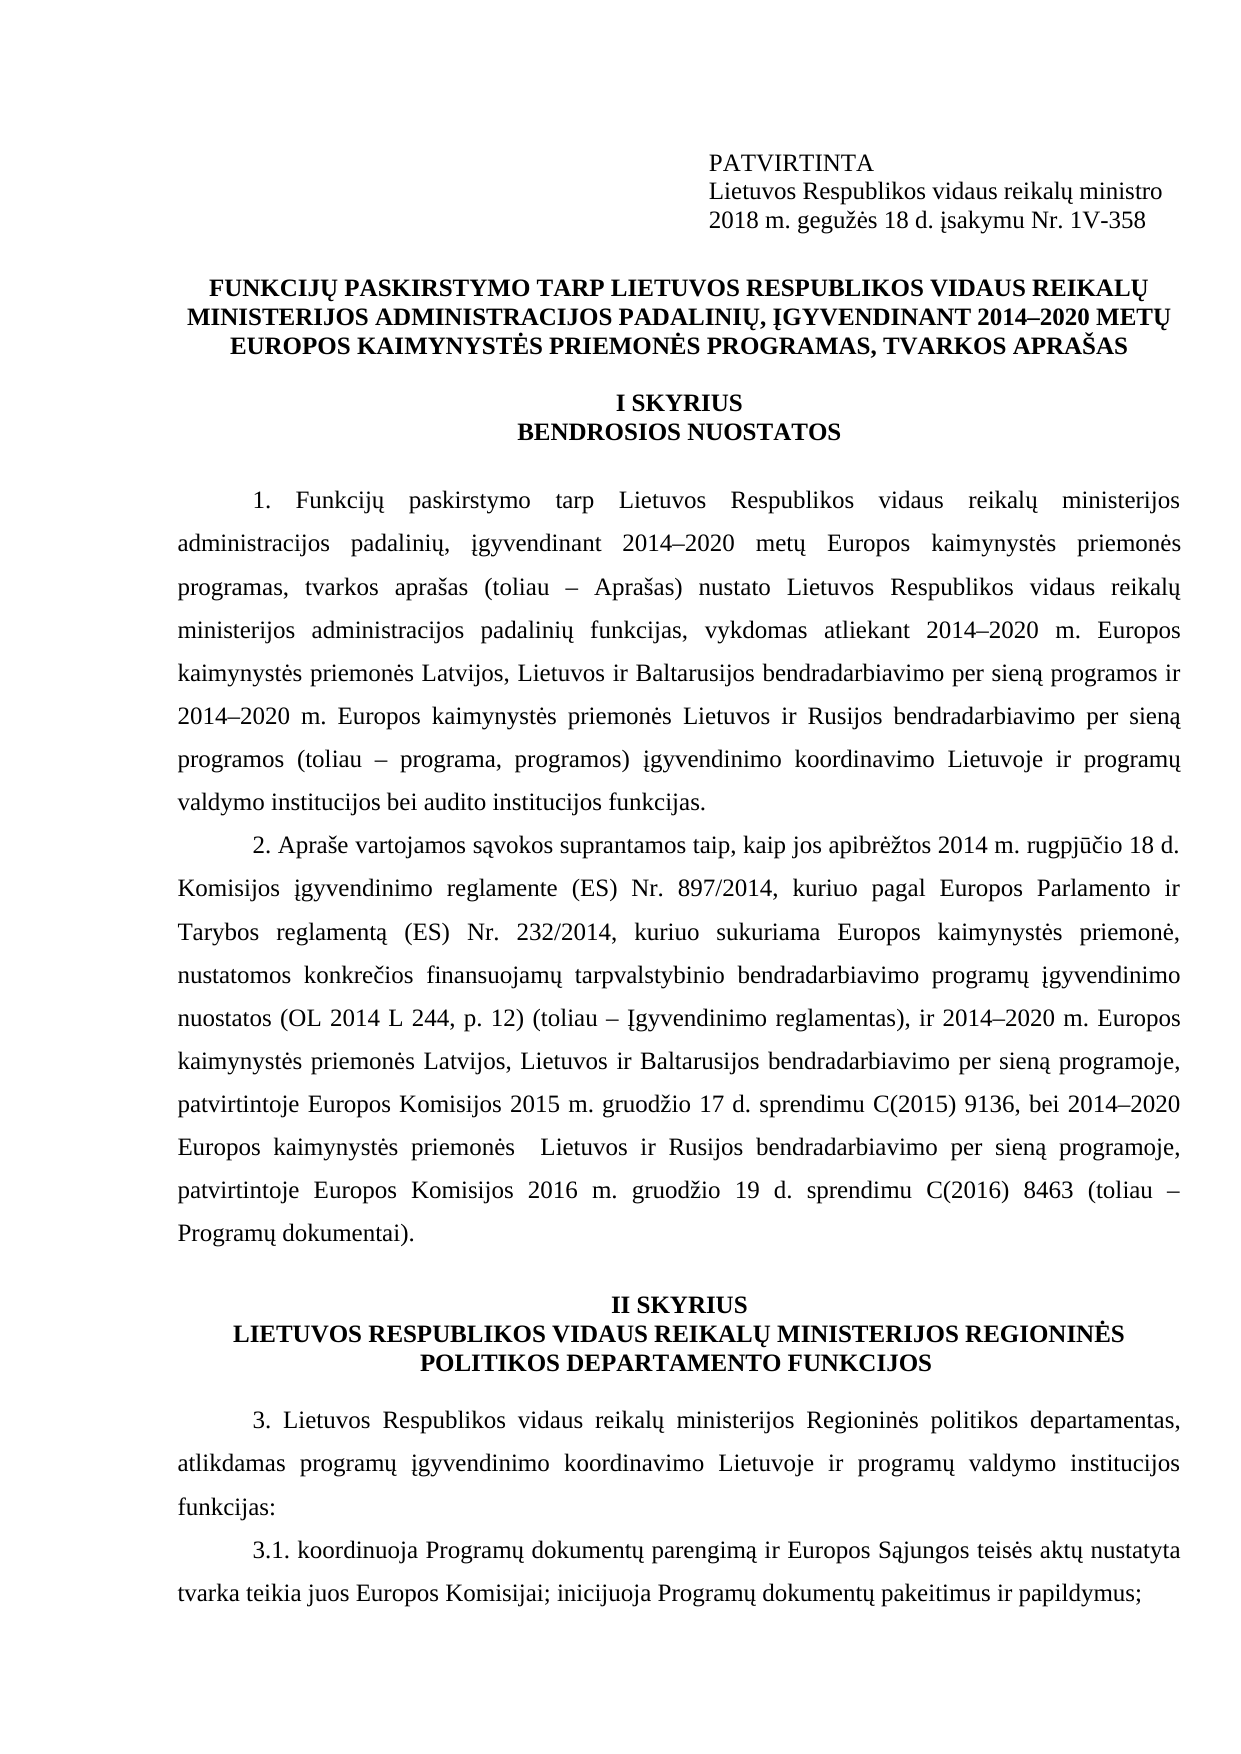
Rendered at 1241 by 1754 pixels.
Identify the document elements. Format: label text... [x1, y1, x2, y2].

text PATVIRTINTA [709, 148, 1181, 176]
text Lietuvos Respublikos vidaus reikalų ministro [709, 176, 1181, 205]
text 3.1. koordinuoja Programų dokumentų parengimą ir Europos Sąjungos teisės aktų nustatyta tvarka teikia juos Europos Komisijai; inicijuoja Programų dokumentų pakeitimus ir papildymus; [177, 1535, 1181, 1607]
text 1. Funkcijų paskirstymo tarp Lietuvos Respublikos vidaus reikalų ministerijos administracijos padalinių, įgyvendinant 2014–2020 metų Europos kaimynystės priemonės programas, tvarkos aprašas (toliau – Aprašas) nustato Lietuvos Respublikos vidaus reikalų ministerijos administracijos padalinių funkcijas, vykdomas atliekant 2014–2020 m. Europos kaimynystės priemonės Latvijos, Lietuvos ir Baltarusijos bendradarbiavimo per sieną programos ir 2014–2020 m. Europos kaimynystės priemonės Lietuvos ir Rusijos bendradarbiavimo per sieną programos (toliau – programa, programos) įgyvendinimo koordinavimo Lietuvoje ir programų valdymo institucijos bei audito institucijos funkcijas. [177, 485, 1181, 816]
text II SKYRIUS [177, 1290, 1181, 1319]
text I SKYRIUS [177, 388, 1181, 417]
text LIETUVOS RESPUBLIKOS VIDAUS REIKALŲ MINISTERIJOS REGIONINĖS POLITIKOS DEPARTAMENTO FUNKCIJOS [177, 1319, 1181, 1377]
text FUNKCIJŲ PASKIRSTYMO TARP LIETUVOS RESPUBLIKOS VIDAUS REIKALŲ MINISTERIJOS ADMINISTRACIJOS PADALINIŲ, ĮGYVENDINANT 2014–2020 METŲ EUROPOS KAIMYNYSTĖS PRIEMONĖS PROGRAMAS, TVARKOS APRAŠAS [177, 273, 1181, 359]
text 2018 m. gegužės 18 d. įsakymu Nr. 1V-358 [709, 205, 1181, 234]
text BENDROSIOS NUOSTATOS [177, 417, 1181, 446]
text 2. Apraše vartojamos sąvokos suprantamos taip, kaip jos apibrėžtos 2014 m. rugpjūčio 18 d. Komisijos įgyvendinimo reglamente (ES) Nr. 897/2014, kuriuo pagal Europos Parlamento ir Tarybos reglamentą (ES) Nr. 232/2014, kuriuo sukuriama Europos kaimynystės priemonė, nustatomos konkrečios finansuojamų tarpvalstybinio bendradarbiavimo programų įgyvendinimo nuostatos (OL 2014 L 244, p. 12) (toliau – Įgyvendinimo reglamentas), ir 2014–2020 m. Europos kaimynystės priemonės Latvijos, Lietuvos ir Baltarusijos bendradarbiavimo per sieną programoje, patvirtintoje Europos Komisijos 2015 m. gruodžio 17 d. sprendimu C(2015) 9136, bei 2014–2020 Europos kaimynystės priemonės Lietuvos ir Rusijos bendradarbiavimo per sieną programoje, patvirtintoje Europos Komisijos 2016 m. gruodžio 19 d. sprendimu C(2016) 8463 (toliau – Programų dokumentai). [177, 830, 1181, 1247]
text 3. Lietuvos Respublikos vidaus reikalų ministerijos Regioninės politikos departamentas, atlikdamas programų įgyvendinimo koordinavimo Lietuvoje ir programų valdymo institucijos funkcijas: [177, 1405, 1181, 1520]
